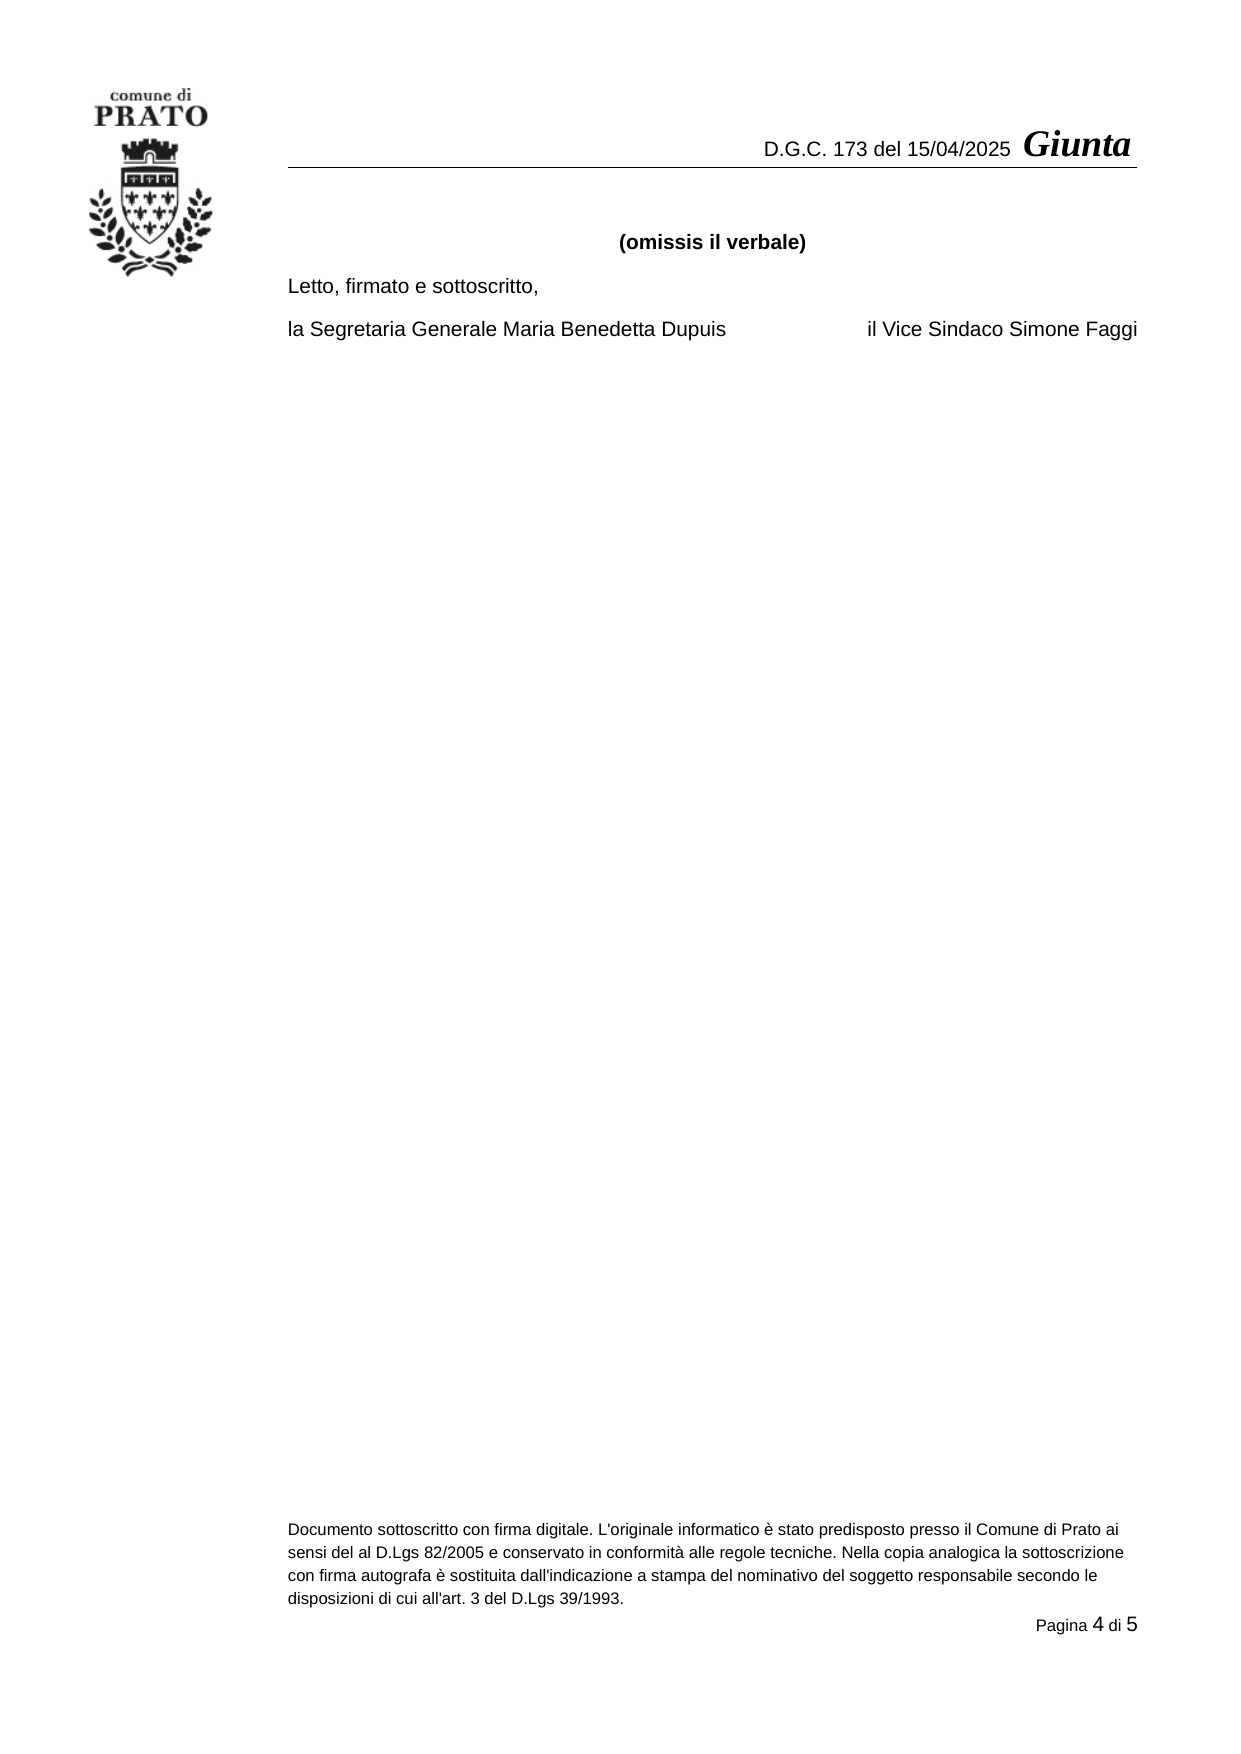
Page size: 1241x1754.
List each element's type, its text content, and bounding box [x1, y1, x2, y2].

table_header la Segretaria Generale Maria Benedetta Dupuis [288, 317, 759, 341]
picture [88, 88, 215, 278]
table_header il Vice Sindaco Simone Faggi [759, 317, 1137, 341]
text Letto, firmato e sottoscritto, [288, 273, 1137, 297]
text (omissis il verbale) [288, 230, 1137, 254]
